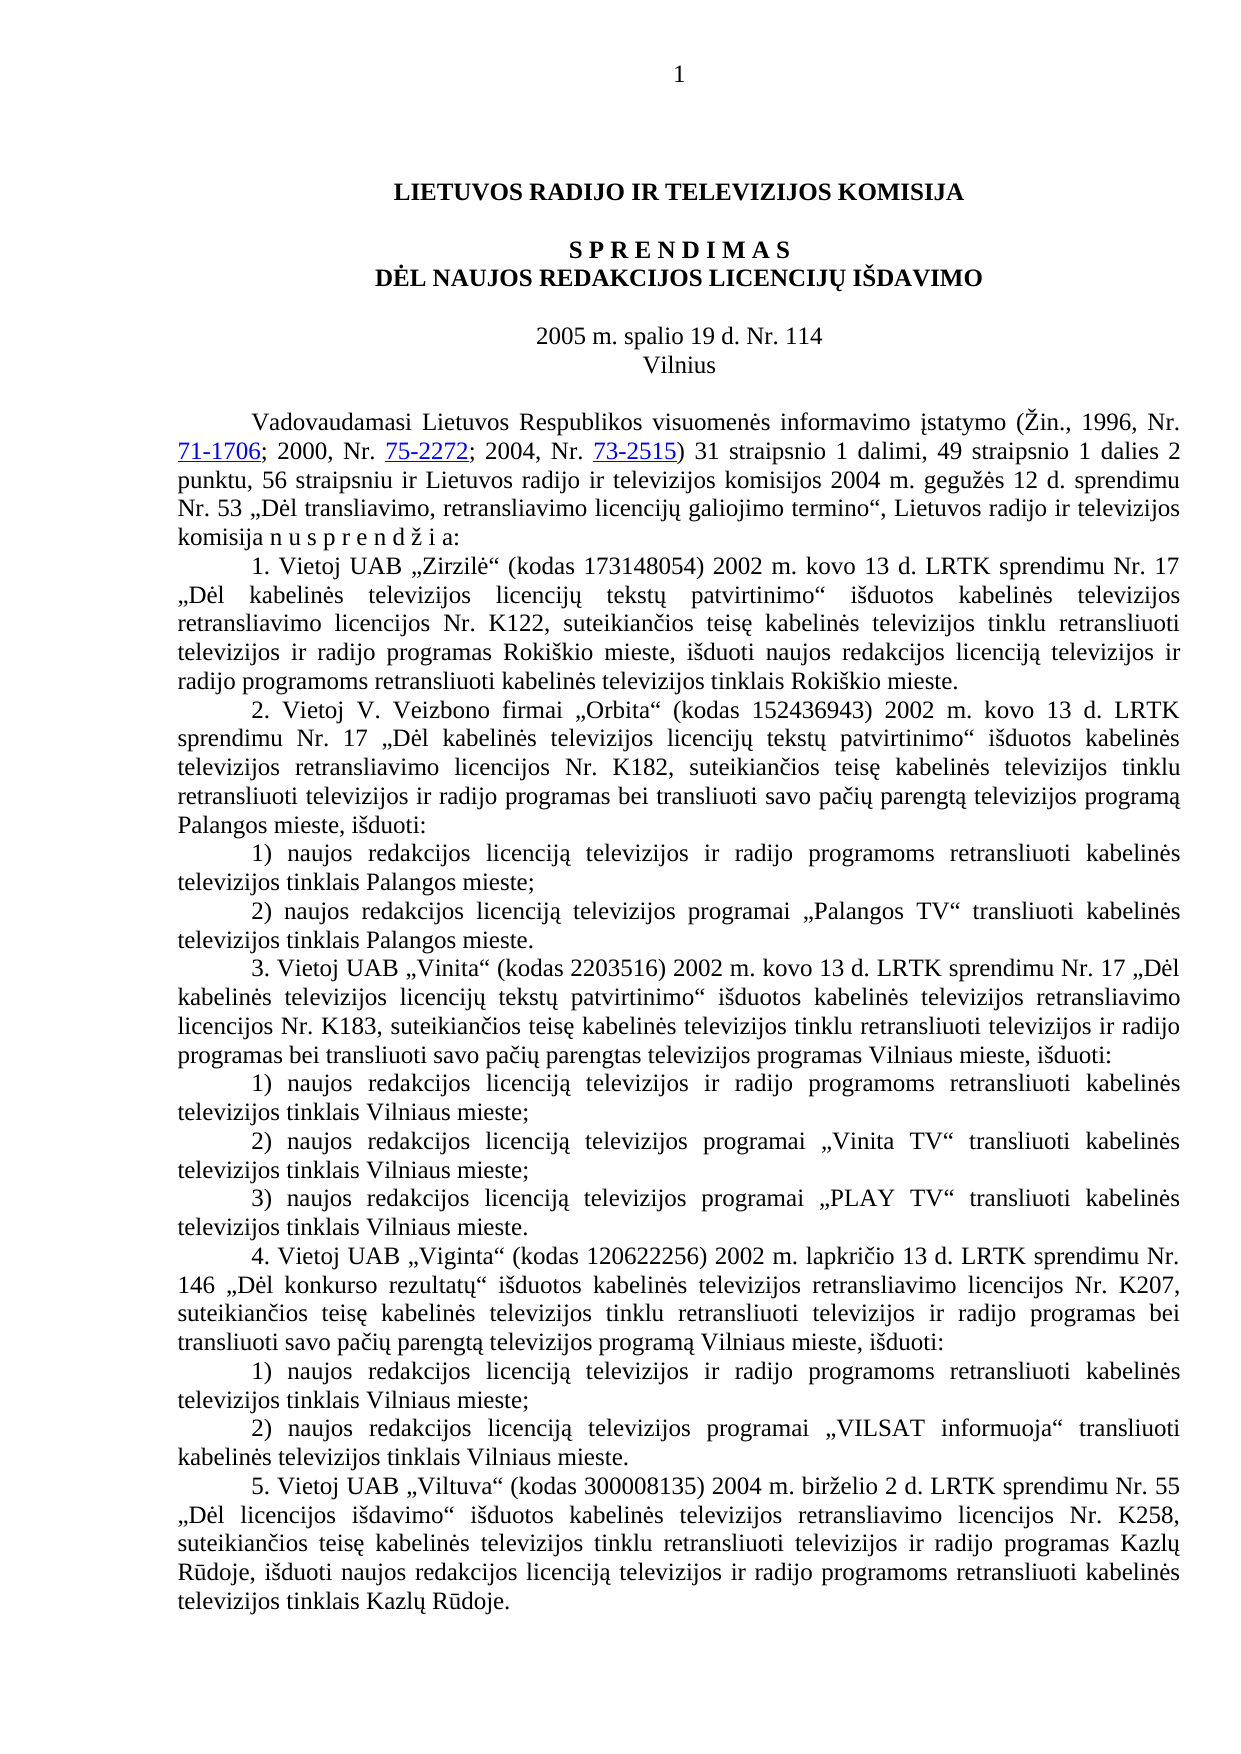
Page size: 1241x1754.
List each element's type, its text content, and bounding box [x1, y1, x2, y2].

text 4. Vietoj UAB „Viginta“ (kodas 120622256) 2002 m. lapkričio 13 d. LRTK sprendimu Nr. 146 „Dėl konkurso rezultatų“ išduotos kabelinės televizijos retransliavimo licencijos Nr. K207, suteikiančios teisę kabelinės televizijos tinklu retransliuoti televizijos ir radijo programas bei transliuoti savo pačių parengtą televizijos programą Vilniaus mieste, išduoti: [177, 1241, 1181, 1356]
text Vadovaudamasi Lietuvos Respublikos visuomenės informavimo įstatymo (Žin., 1996, Nr. 71-1706; 2000, Nr. 75-2272; 2004, Nr. 73-2515) 31 straipsnio 1 dalimi, 49 straipsnio 1 dalies 2 punktu, 56 straipsniu ir Lietuvos radijo ir televizijos komisijos 2004 m. gegužės 12 d. sprendimu Nr. 53 „Dėl transliavimo, retransliavimo licencijų galiojimo termino“, Lietuvos radijo ir televizijos komisija nusprendžia: [177, 407, 1181, 551]
text LIETUVOS RADIJO IR TELEVIZIJOS KOMISIJA [177, 177, 1181, 206]
text 2005 m. spalio 19 d. Nr. 114 [177, 321, 1181, 350]
text 1) naujos redakcijos licenciją televizijos ir radijo programoms retransliuoti kabelinės televizijos tinklais Vilniaus mieste; [177, 1356, 1181, 1413]
text 3) naujos redakcijos licenciją televizijos programai „PLAY TV“ transliuoti kabelinės televizijos tinklais Vilniaus mieste. [177, 1183, 1181, 1241]
text S P R E N D I M A S [177, 235, 1181, 263]
text 1) naujos redakcijos licenciją televizijos ir radijo programoms retransliuoti kabelinės televizijos tinklais Vilniaus mieste; [177, 1068, 1181, 1126]
text 2) naujos redakcijos licenciją televizijos programai „Vinita TV“ transliuoti kabelinės televizijos tinklais Vilniaus mieste; [177, 1126, 1181, 1183]
text 5. Vietoj UAB „Viltuva“ (kodas 300008135) 2004 m. birželio 2 d. LRTK sprendimu Nr. 55 „Dėl licencijos išdavimo“ išduotos kabelinės televizijos retransliavimo licencijos Nr. K258, suteikiančios teisę kabelinės televizijos tinklu retransliuoti televizijos ir radijo programas Kazlų Rūdoje, išduoti naujos redakcijos licenciją televizijos ir radijo programoms retransliuoti kabelinės televizijos tinklais Kazlų Rūdoje. [177, 1471, 1181, 1615]
text 2) naujos redakcijos licenciją televizijos programai „VILSAT informuoja“ transliuoti kabelinės televizijos tinklais Vilniaus mieste. [177, 1413, 1181, 1471]
text DĖL NAUJOS REDAKCIJOS LICENCIJŲ IŠDAVIMO [177, 263, 1181, 292]
text Vilnius [177, 350, 1181, 378]
text 1) naujos redakcijos licenciją televizijos ir radijo programoms retransliuoti kabelinės televizijos tinklais Palangos mieste; [177, 838, 1181, 896]
text 2. Vietoj V. Veizbono firmai „Orbita“ (kodas 152436943) 2002 m. kovo 13 d. LRTK sprendimu Nr. 17 „Dėl kabelinės televizijos licencijų tekstų patvirtinimo“ išduotos kabelinės televizijos retransliavimo licencijos Nr. K182, suteikiančios teisę kabelinės televizijos tinklu retransliuoti televizijos ir radijo programas bei transliuoti savo pačių parengtą televizijos programą Palangos mieste, išduoti: [177, 695, 1181, 838]
text 1. Vietoj UAB „Zirzilė“ (kodas 173148054) 2002 m. kovo 13 d. LRTK sprendimu Nr. 17 „Dėl kabelinės televizijos licencijų tekstų patvirtinimo“ išduotos kabelinės televizijos retransliavimo licencijos Nr. K122, suteikiančios teisę kabelinės televizijos tinklu retransliuoti televizijos ir radijo programas Rokiškio mieste, išduoti naujos redakcijos licenciją televizijos ir radijo programoms retransliuoti kabelinės televizijos tinklais Rokiškio mieste. [177, 551, 1181, 695]
text 3. Vietoj UAB „Vinita“ (kodas 2203516) 2002 m. kovo 13 d. LRTK sprendimu Nr. 17 „Dėl kabelinės televizijos licencijų tekstų patvirtinimo“ išduotos kabelinės televizijos retransliavimo licencijos Nr. K183, suteikiančios teisę kabelinės televizijos tinklu retransliuoti televizijos ir radijo programas bei transliuoti savo pačių parengtas televizijos programas Vilniaus mieste, išduoti: [177, 953, 1181, 1068]
text 2) naujos redakcijos licenciją televizijos programai „Palangos TV“ transliuoti kabelinės televizijos tinklais Palangos mieste. [177, 896, 1181, 953]
